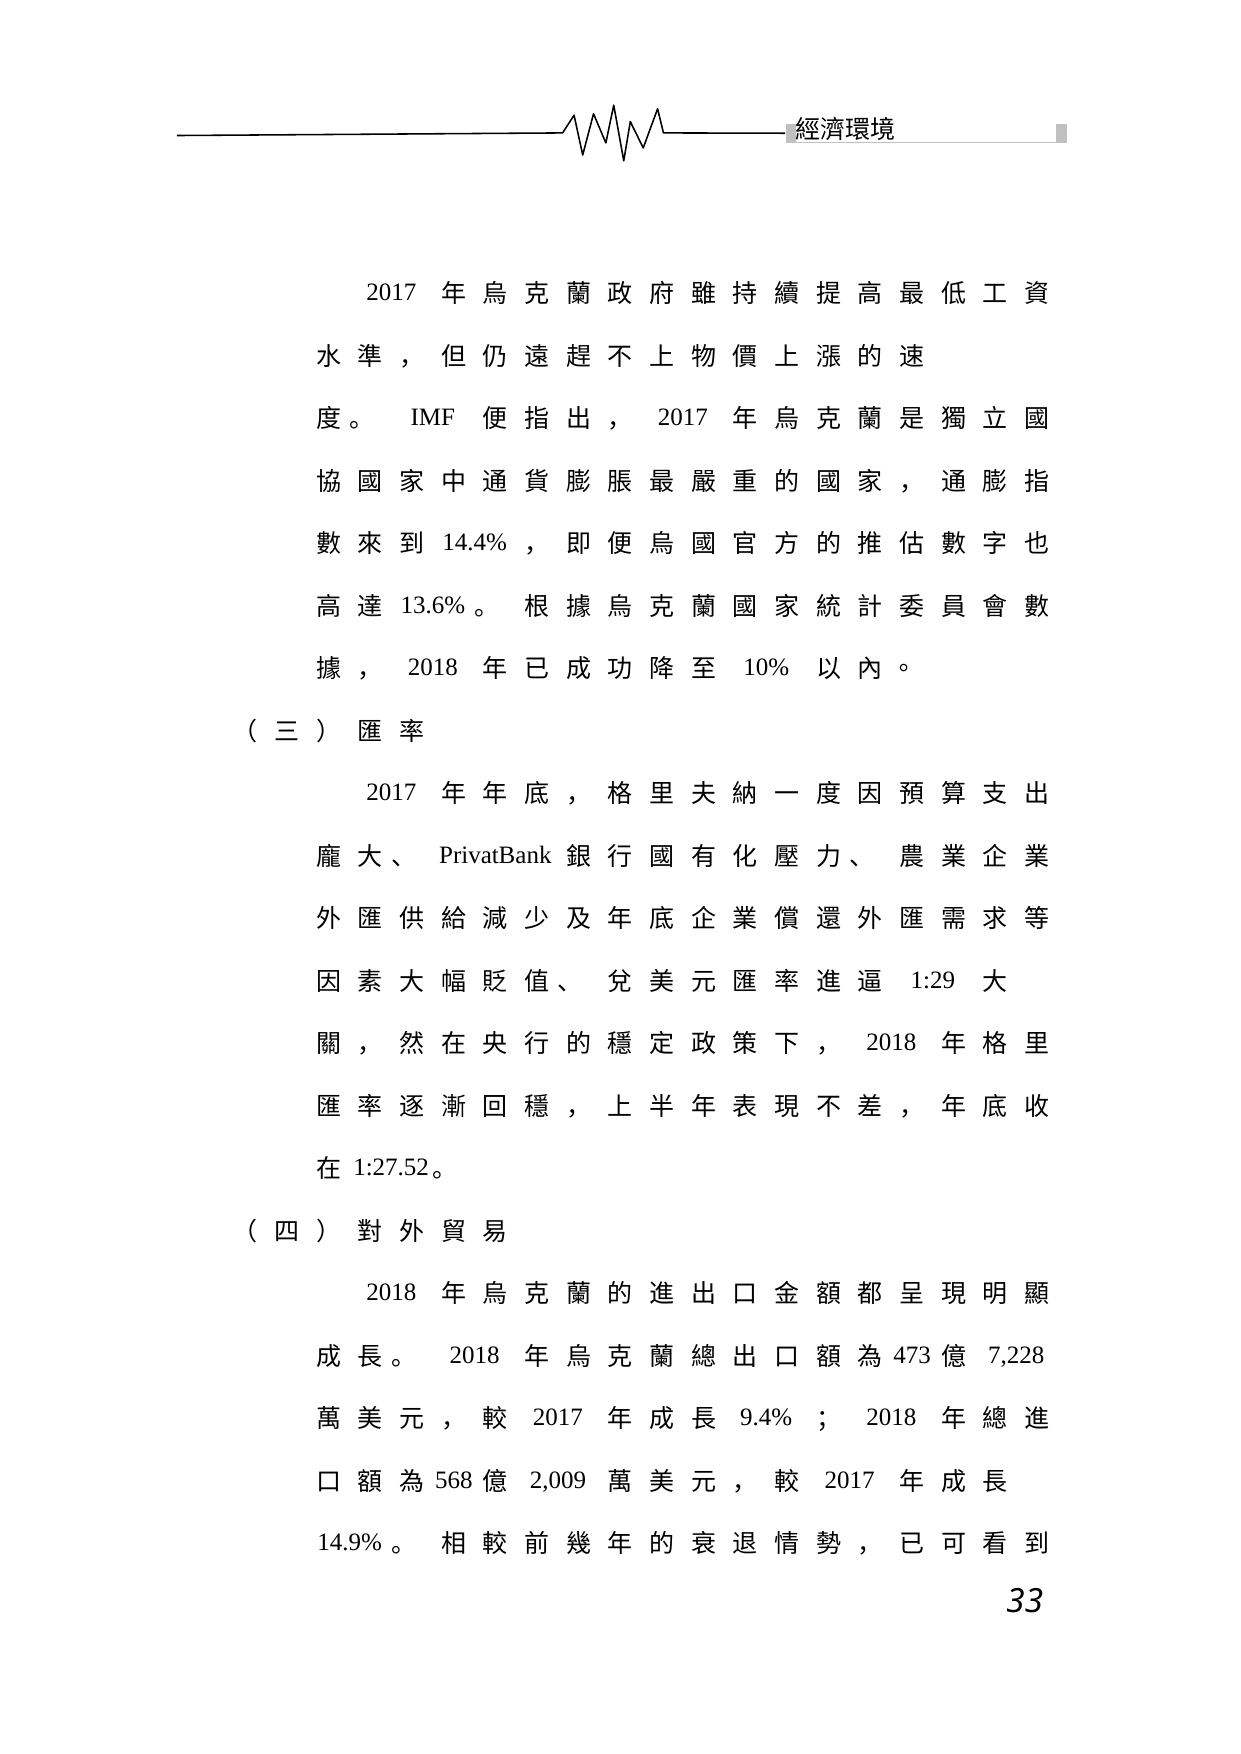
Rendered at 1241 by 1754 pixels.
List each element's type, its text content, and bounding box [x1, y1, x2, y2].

text （四）對外貿易 [207, 1188, 1058, 1250]
text 2018年烏克蘭的進出口金額都呈現明顯成長。2018年烏克蘭總出口額為473億7,228萬美元，較2017年成長9.4%；2018年總進口額為568億2,009萬美元，較2017年成長14.9%。相較前幾年的衰退情勢，已可看到 [281, 1250, 1058, 1563]
text （三）匯率 [207, 688, 1058, 750]
text 2017年烏克蘭政府雖持續提高最低工資水準，但仍遠趕不上物價上漲的速度。IMF便指出，2017年烏克蘭是獨立國協國家中通貨膨脹最嚴重的國家，通膨指數來到14.4%，即便烏國官方的推估數字也高達13.6%。根據烏克蘭國家統計委員會數據，2018年已成功降至10%以內。 [281, 250, 1058, 688]
text 2017年年底，格里夫納一度因預算支出龐大、PrivatBank銀行國有化壓力、農業企業外匯供給減少及年底企業償還外匯需求等因素大幅貶值、兌美元匯率進逼1:29大關，然在央行的穩定政策下，2018年格里匯率逐漸回穩，上半年表現不差，年底收在1:27.52。 [281, 750, 1058, 1188]
